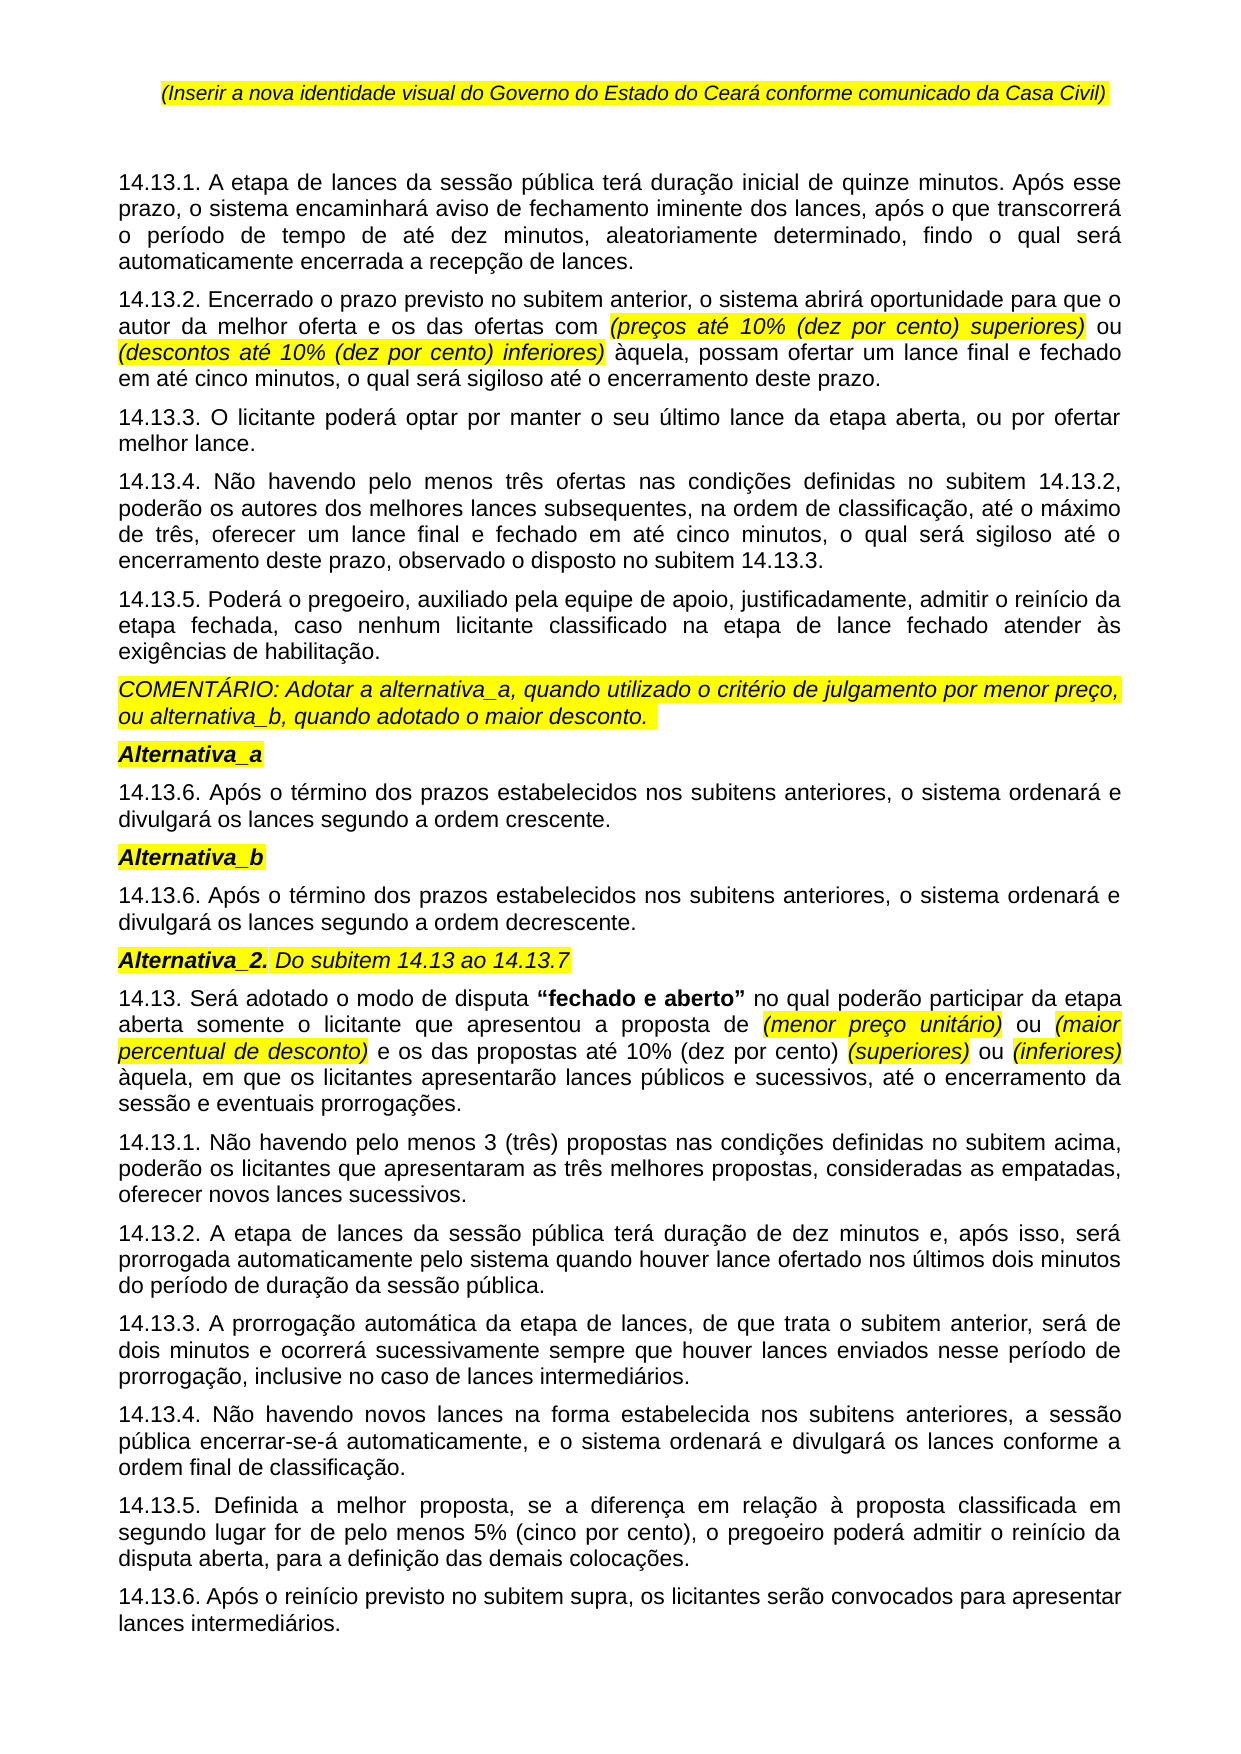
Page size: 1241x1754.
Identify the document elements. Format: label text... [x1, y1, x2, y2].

text 14.13.2. Encerrado o prazo previsto no subitem anterior, o sistema abrirá oportunidade para que o autor da melhor oferta e os das ofertas com (preços até 10% (dez por cento) superiores) ou (descontos até 10% (dez por cento) inferiores) àquela, possam ofertar um lance final e fechado em até cinco minutos, o qual será sigiloso até o encerramento deste prazo. [118, 286, 1122, 392]
text 14.13.2. A etapa de lances da sessão pública terá duração de dez minutos e, após isso, será prorrogada automaticamente pelo sistema quando houver lance ofertado nos últimos dois minutos do período de duração da sessão pública. [118, 1219, 1122, 1298]
text 14.13.5. Definida a melhor proposta, se a diferença em relação à proposta classificada em segundo lugar for de pelo menos 5% (cinco por cento), o pregoeiro poderá admitir o reinício da disputa aberta, para a definição das demais colocações. [118, 1492, 1122, 1571]
text 14.13.1. Não havendo pelo menos 3 (três) propostas nas condições definidas no subitem acima, poderão os licitantes que apresentaram as três melhores propostas, consideradas as empatadas, oferecer novos lances sucessivos. [118, 1128, 1122, 1208]
text 14.13. Será adotado o modo de disputa “fechado e aberto” no qual poderão participar da etapa aberta somente o licitante que apresentou a proposta de (menor preço unitário) ou (maior percentual de desconto) e os das propostas até 10% (dez por cento) (superiores) ou (inferiores) àquela, em que os licitantes apresentarão lances públicos e sucessivos, até o encerramento da sessão e eventuais prorrogações. [118, 985, 1122, 1117]
text 14.13.4. Não havendo novos lances na forma estabelecida nos subitens anteriores, a sessão pública encerrar-se-á automaticamente, e o sistema ordenará e divulgará os lances conforme a ordem final de classificação. [118, 1401, 1122, 1480]
text COMENTÁRIO: Adotar a alternativa_a, quando utilizado o critério de julgamento por menor preço, ou alternativa_b, quando adotado o maior desconto. [118, 676, 1122, 729]
text 14.13.6. Após o reinício previsto no subitem supra, os licitantes serão convocados para apresentar lances intermediários. [118, 1583, 1122, 1636]
text 14.13.1. A etapa de lances da sessão pública terá duração inicial de quinze minutos. Após esse prazo, o sistema encaminhará aviso de fechamento iminente dos lances, após o que transcorrerá o período de tempo de até dez minutos, aleatoriamente determinado, findo o qual será automaticamente encerrada a recepção de lances. [118, 169, 1122, 274]
text 14.13.5. Poderá o pregoeiro, auxiliado pela equipe de apoio, justificadamente, admitir o reinício da etapa fechada, caso nenhum licitante classificado na etapa de lance fechado atender às exigências de habilitação. [118, 586, 1122, 664]
text 14.13.6. Após o término dos prazos estabelecidos nos subitens anteriores, o sistema ordenará e divulgará os lances segundo a ordem decrescente. [118, 882, 1122, 935]
text Alternativa_a [118, 741, 1122, 767]
text Alternativa_2. Do subitem 14.13 ao 14.13.7 [118, 947, 1122, 973]
text 14.13.4. Não havendo pelo menos três ofertas nas condições definidas no subitem 14.13.2, poderão os autores dos melhores lances subsequentes, na ordem de classificação, até o máximo de três, oferecer um lance final e fechado em até cinco minutos, o qual será sigiloso até o encerramento deste prazo, observado o disposto no subitem 14.13.3. [118, 468, 1122, 574]
text Alternativa_b [118, 844, 1122, 870]
text 14.13.3. O licitante poderá optar por manter o seu último lance da etapa aberta, ou por ofertar melhor lance. [118, 404, 1122, 456]
text 14.13.6. Após o término dos prazos estabelecidos nos subitens anteriores, o sistema ordenará e divulgará os lances segundo a ordem crescente. [118, 779, 1122, 832]
text 14.13.3. A prorrogação automática da etapa de lances, de que trata o subitem anterior, será de dois minutos e ocorrerá sucessivamente sempre que houver lances enviados nesse período de prorrogação, inclusive no caso de lances intermediários. [118, 1310, 1122, 1389]
